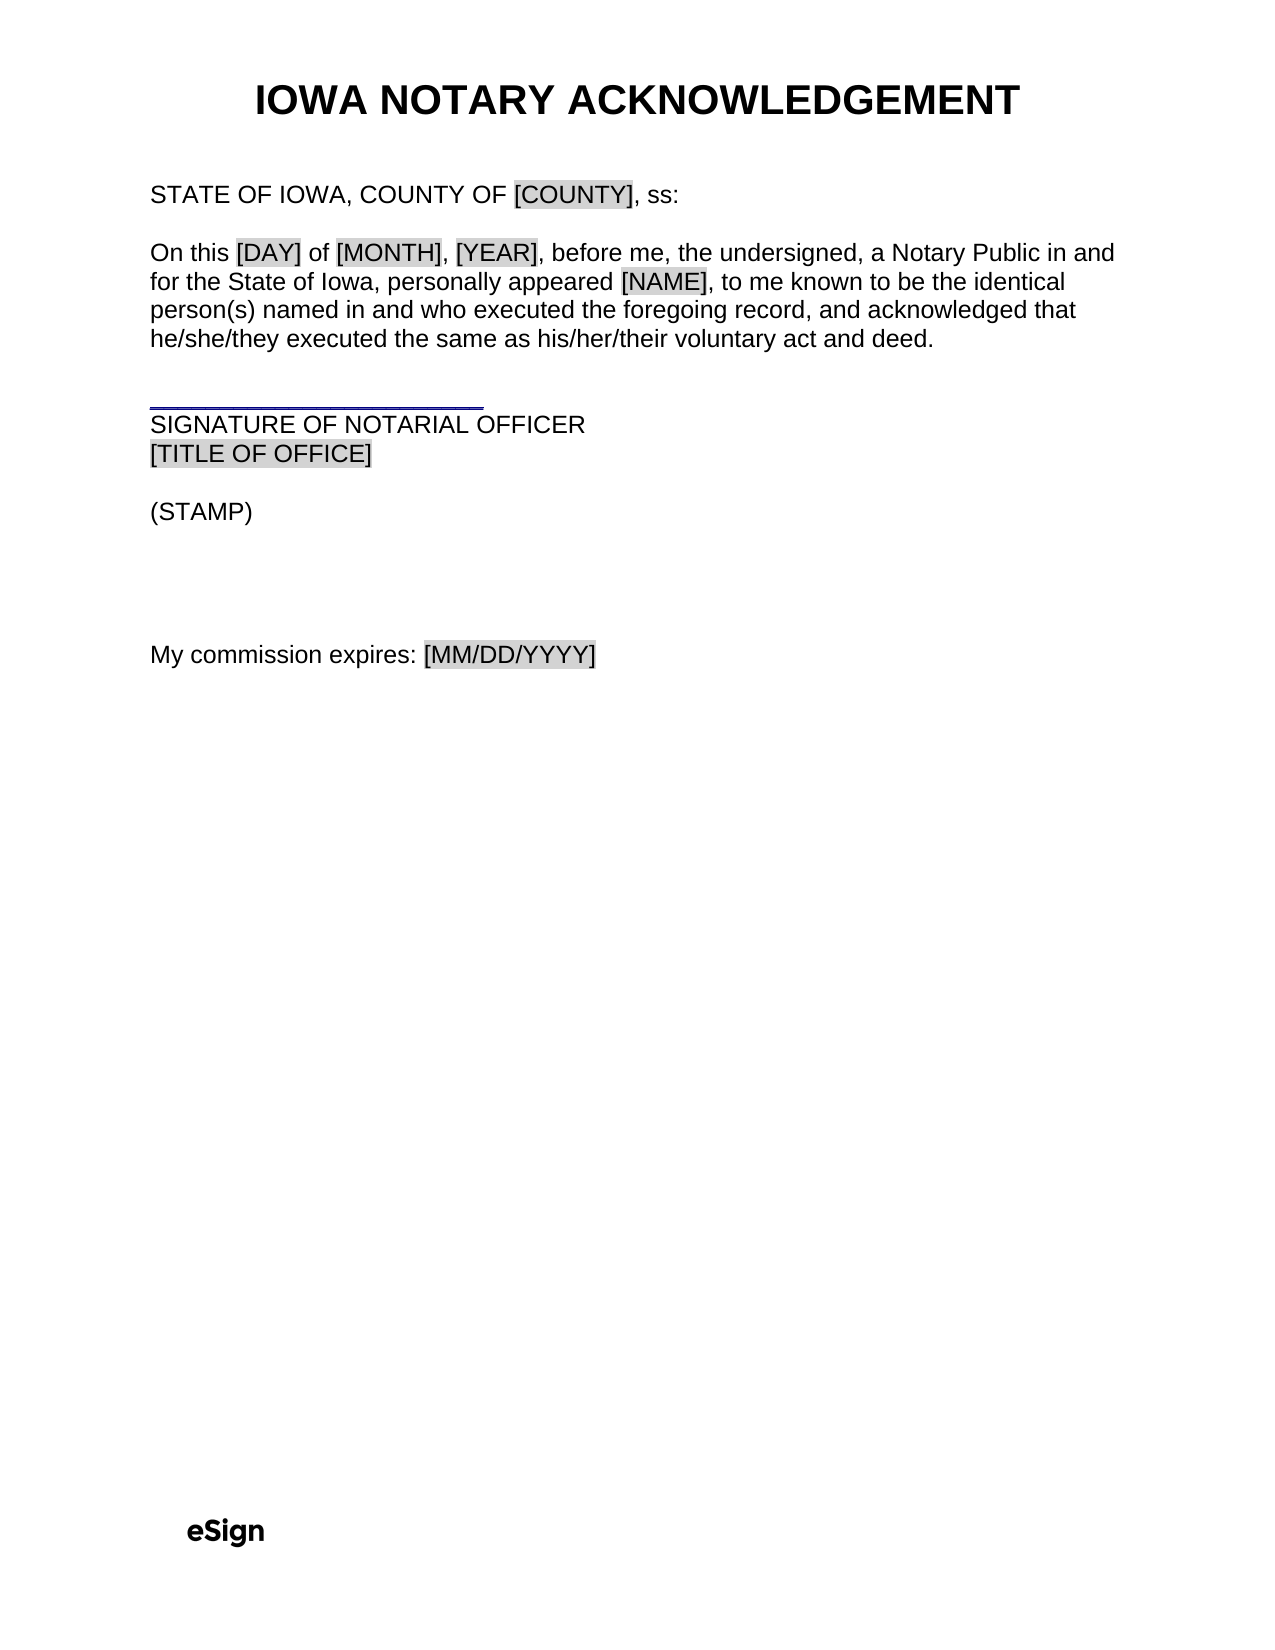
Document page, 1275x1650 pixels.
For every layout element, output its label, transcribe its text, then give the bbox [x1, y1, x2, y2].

text (STAMP) [150, 497, 1125, 525]
text On this [DAY] of [MONTH], [YEAR], before me, the undersigned, a Notary Public in and for the State of Iowa, personally appeared [NAME], to me known to be the identical person(s) named in and who executed the foregoing record, and acknowledged that he/she/they executed the same as his/her/their voluntary act and deed. [150, 238, 1125, 353]
text IOWA NOTARY ACKNOWLEDGEMENT [150, 75, 1125, 123]
text My commission expires: [MM/DD/YYYY] [150, 640, 1125, 669]
text [TITLE OF OFFICE] [150, 439, 1125, 468]
text ________________________ [150, 382, 1125, 410]
text SIGNATURE OF NOTARIAL OFFICER [150, 410, 1125, 439]
text STATE OF IOWA, COUNTY OF [COUNTY], ss: [150, 180, 1125, 209]
